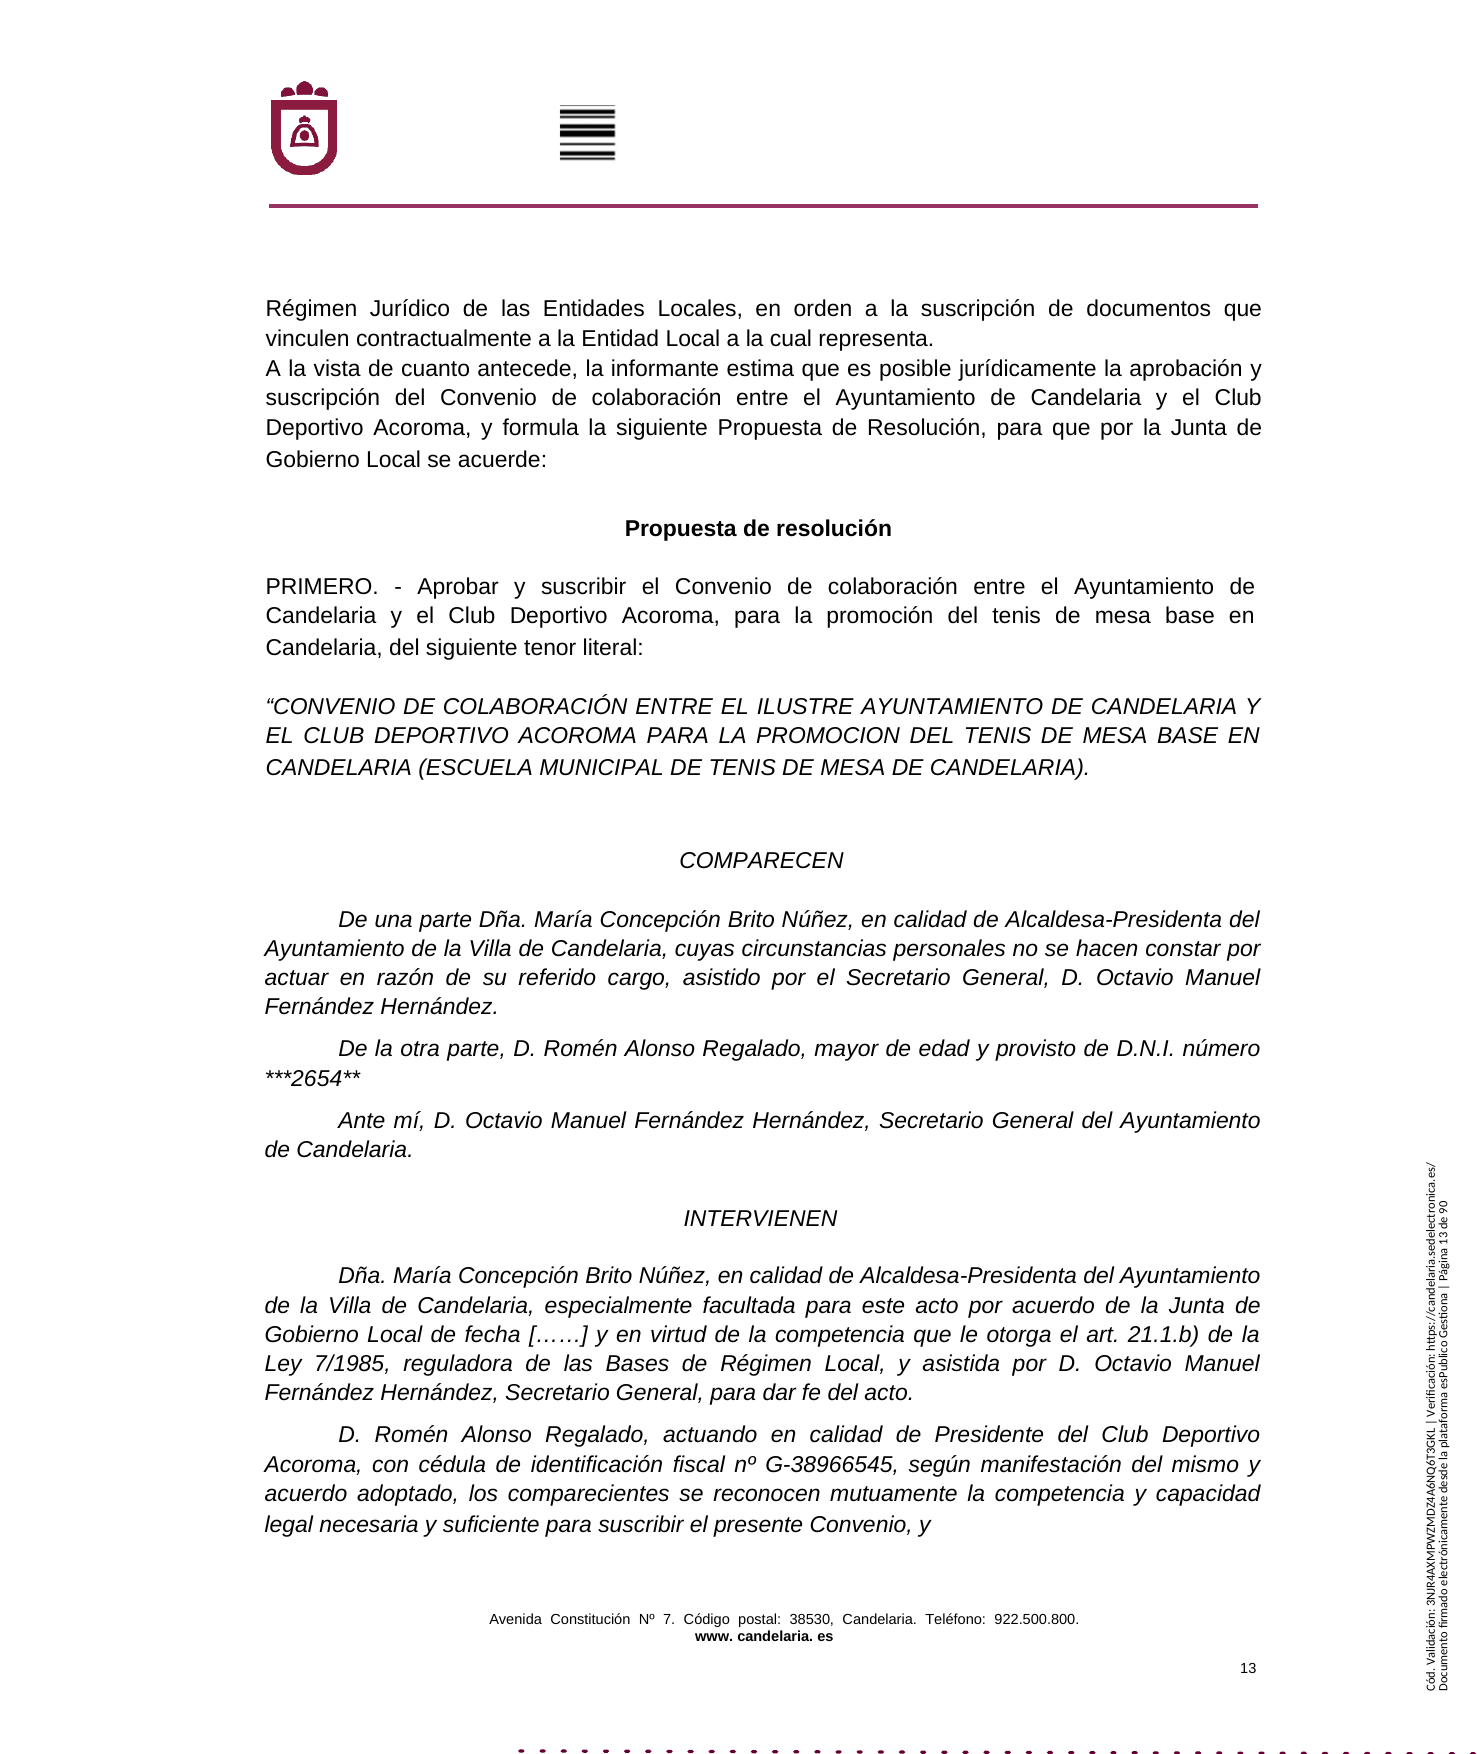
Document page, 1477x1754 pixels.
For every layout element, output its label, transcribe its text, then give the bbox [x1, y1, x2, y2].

text COMPARECEN [260, 845, 1268, 874]
text Ante mí, D. Octavio Manuel Fernández Hernández, Secretario General del Ayuntamiento de Candelaria. [264, 1107, 1263, 1162]
subtitle Propuesta de resolución [395, 515, 1134, 541]
text Régimen Jurídico de las Entidades Locales, en orden a la suscripción de documentos que vinculen contractualmente a la Entidad Local a la cual representa. [265, 295, 1263, 351]
text “CONVENIO DE COLABORACIÓN ENTRE EL ILUSTRE AYUNTAMIENTO DE CANDELARIA Y EL CLUB DEPORTIVO ACOROMA PARA LA PROMOCION DEL TENIS DE MESA BASE EN CANDELARIA (ESCUELA MUNICIPAL DE TENIS DE MESA DE CANDELARIA). [265, 693, 1263, 780]
text PRIMERO. - Aprobar y suscribir el Convenio de colaboración entre el Ayuntamiento de Candelaria y el Club Deportivo Acoroma, para la promoción del tenis de mesa base en Candelaria, del siguiente tenor literal: [265, 573, 1256, 661]
text De una parte Dña. María Concepción Brito Núñez, en calidad de Alcaldesa-Presidenta del Ayuntamiento de la Villa de Candelaria, cuyas circunstancias personales no se hacen constar por actuar en razón de su referido cargo, asistido por el Secretario General, D. Octavio Manuel Fernández Hernández. [264, 906, 1263, 1019]
text INTERVIENEN [260, 1205, 1269, 1231]
text D. Romén Alonso Regalado, actuando en calidad de Presidente del Club Deportivo Acoroma, con cédula de identificación fiscal nº G-38966545, según manifestación del mismo y acuerdo adoptado, los comparecientes se reconocen mutuamente la competencia y capacidad legal necesaria y suficiente para suscribir el presente Convenio, y [264, 1421, 1263, 1538]
text Dña. María Concepción Brito Núñez, en calidad de Alcaldesa-Presidenta del Ayuntamiento de la Villa de Candelaria, especialmente facultada para este acto por acuerdo de la Junta de Gobierno Local de fecha [……] y en virtud de la competencia que le otorga el art. 21.1.b) de la Ley 7/1985, reguladora de las Bases de Régimen Local, y asistida por D. Octavio Manuel Fernández Hernández, Secretario General, para dar fe del acto. [264, 1262, 1263, 1405]
text A la vista de cuanto antecede, la informante estima que es posible jurídicamente la aprobación y suscripción del Convenio de colaboración entre el Ayuntamiento de Candelaria y el Club Deportivo Acoroma, y formula la siguiente Propuesta de Resolución, para que por la Junta de Gobierno Local se acuerde: [265, 355, 1263, 472]
text De la otra parte, D. Romén Alonso Regalado, mayor de edad y provisto de D.N.I. número ***2654** [264, 1035, 1263, 1091]
